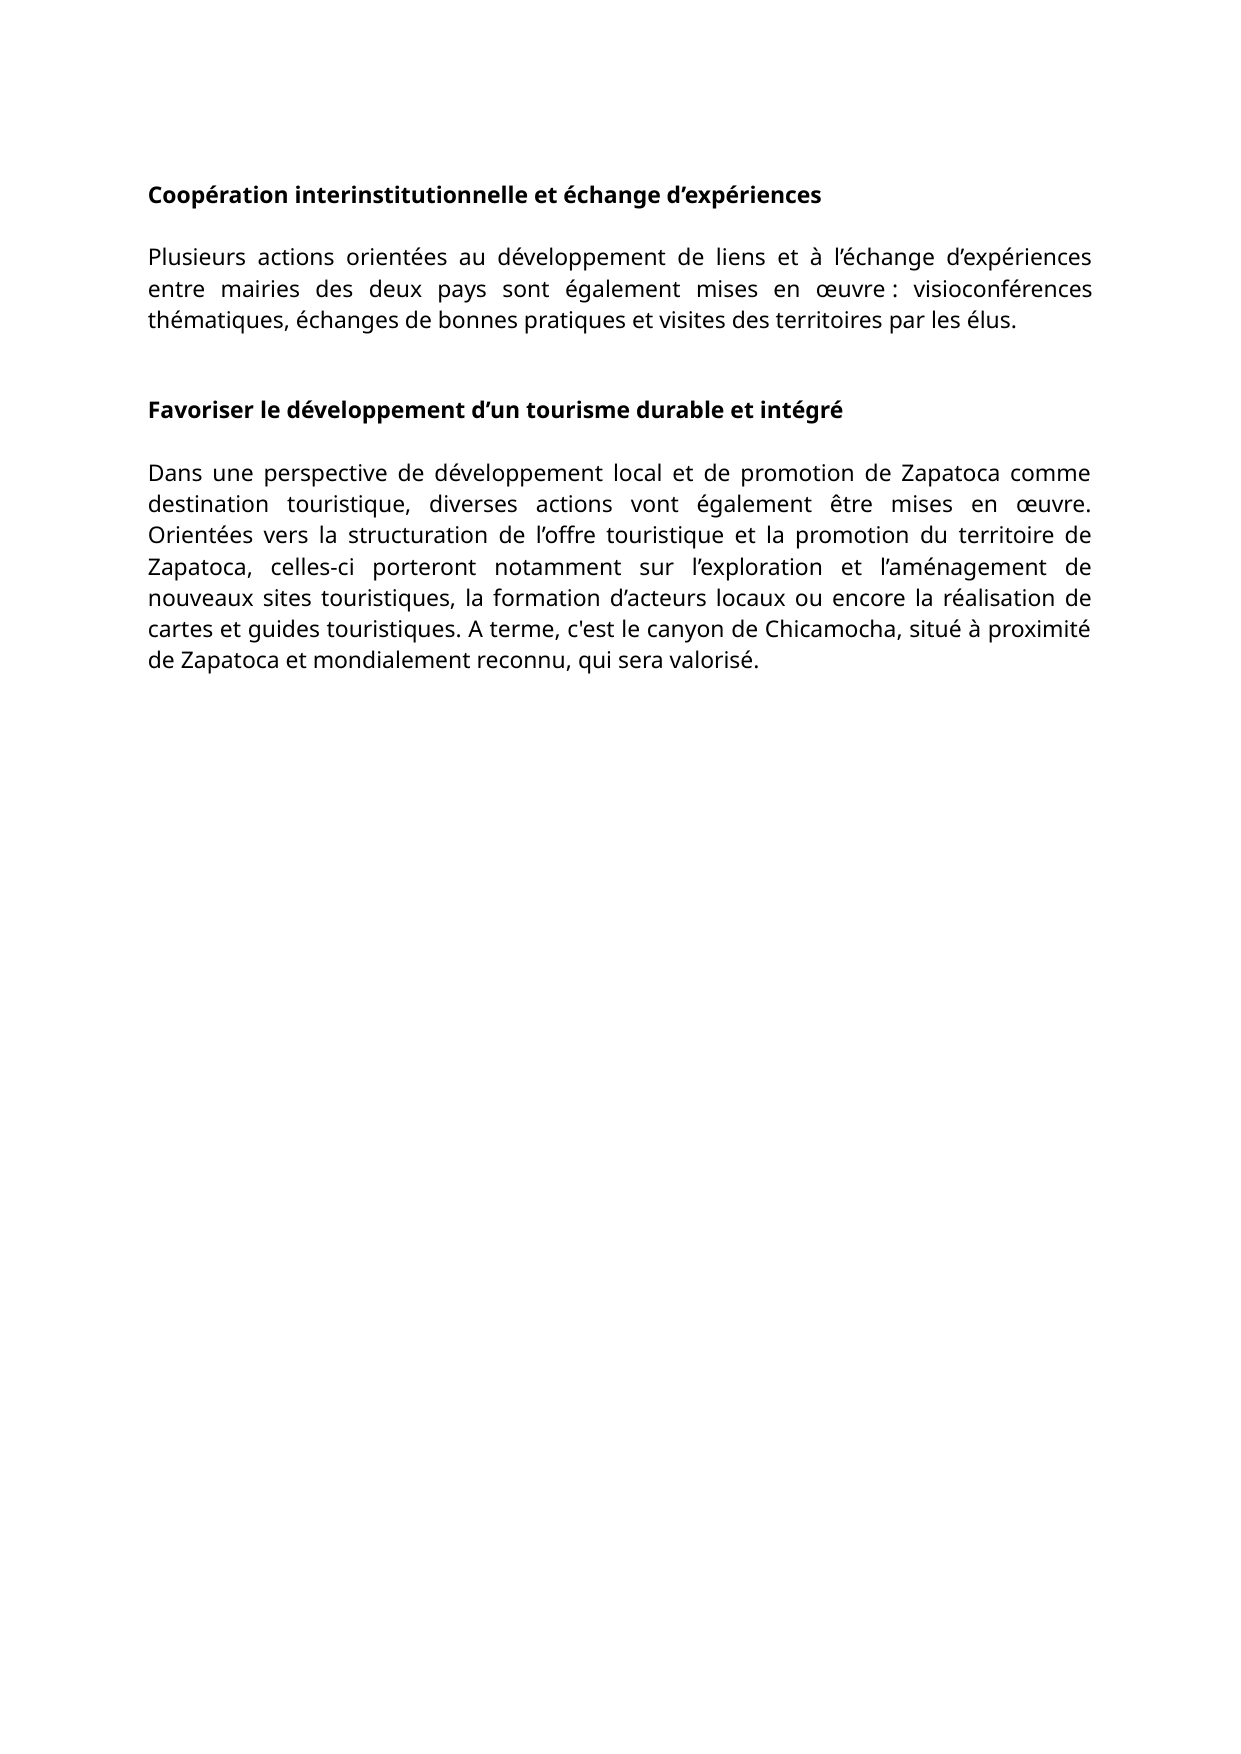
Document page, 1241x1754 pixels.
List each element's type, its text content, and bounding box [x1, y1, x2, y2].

text Favoriser le développement d’un tourisme durable et intégré [148, 394, 1093, 426]
text Plusieurs actions orientées au développement de liens et à l’échange d’expériences entre mairies des deux pays sont également mises en œuvre : visioconférences thématiques, échanges de bonnes pratiques et visites des territoires par les élus. [148, 241, 1093, 335]
text Coopération interinstitutionnelle et échange d’expériences [148, 179, 1093, 210]
text Dans une perspective de développement local et de promotion de Zapatoca comme destination touristique, diverses actions vont également être mises en œuvre. Orientées vers la structuration de l’offre touristique et la promotion du territoire de Zapatoca, celles-ci porteront notamment sur l’exploration et l’aménagement de nouveaux sites touristiques, la formation d’acteurs locaux ou encore la réalisation de cartes et guides touristiques. A terme, c'est le canyon de Chicamocha, situé à proximité de Zapatoca et mondialement reconnu, qui sera valorisé. [148, 457, 1093, 676]
